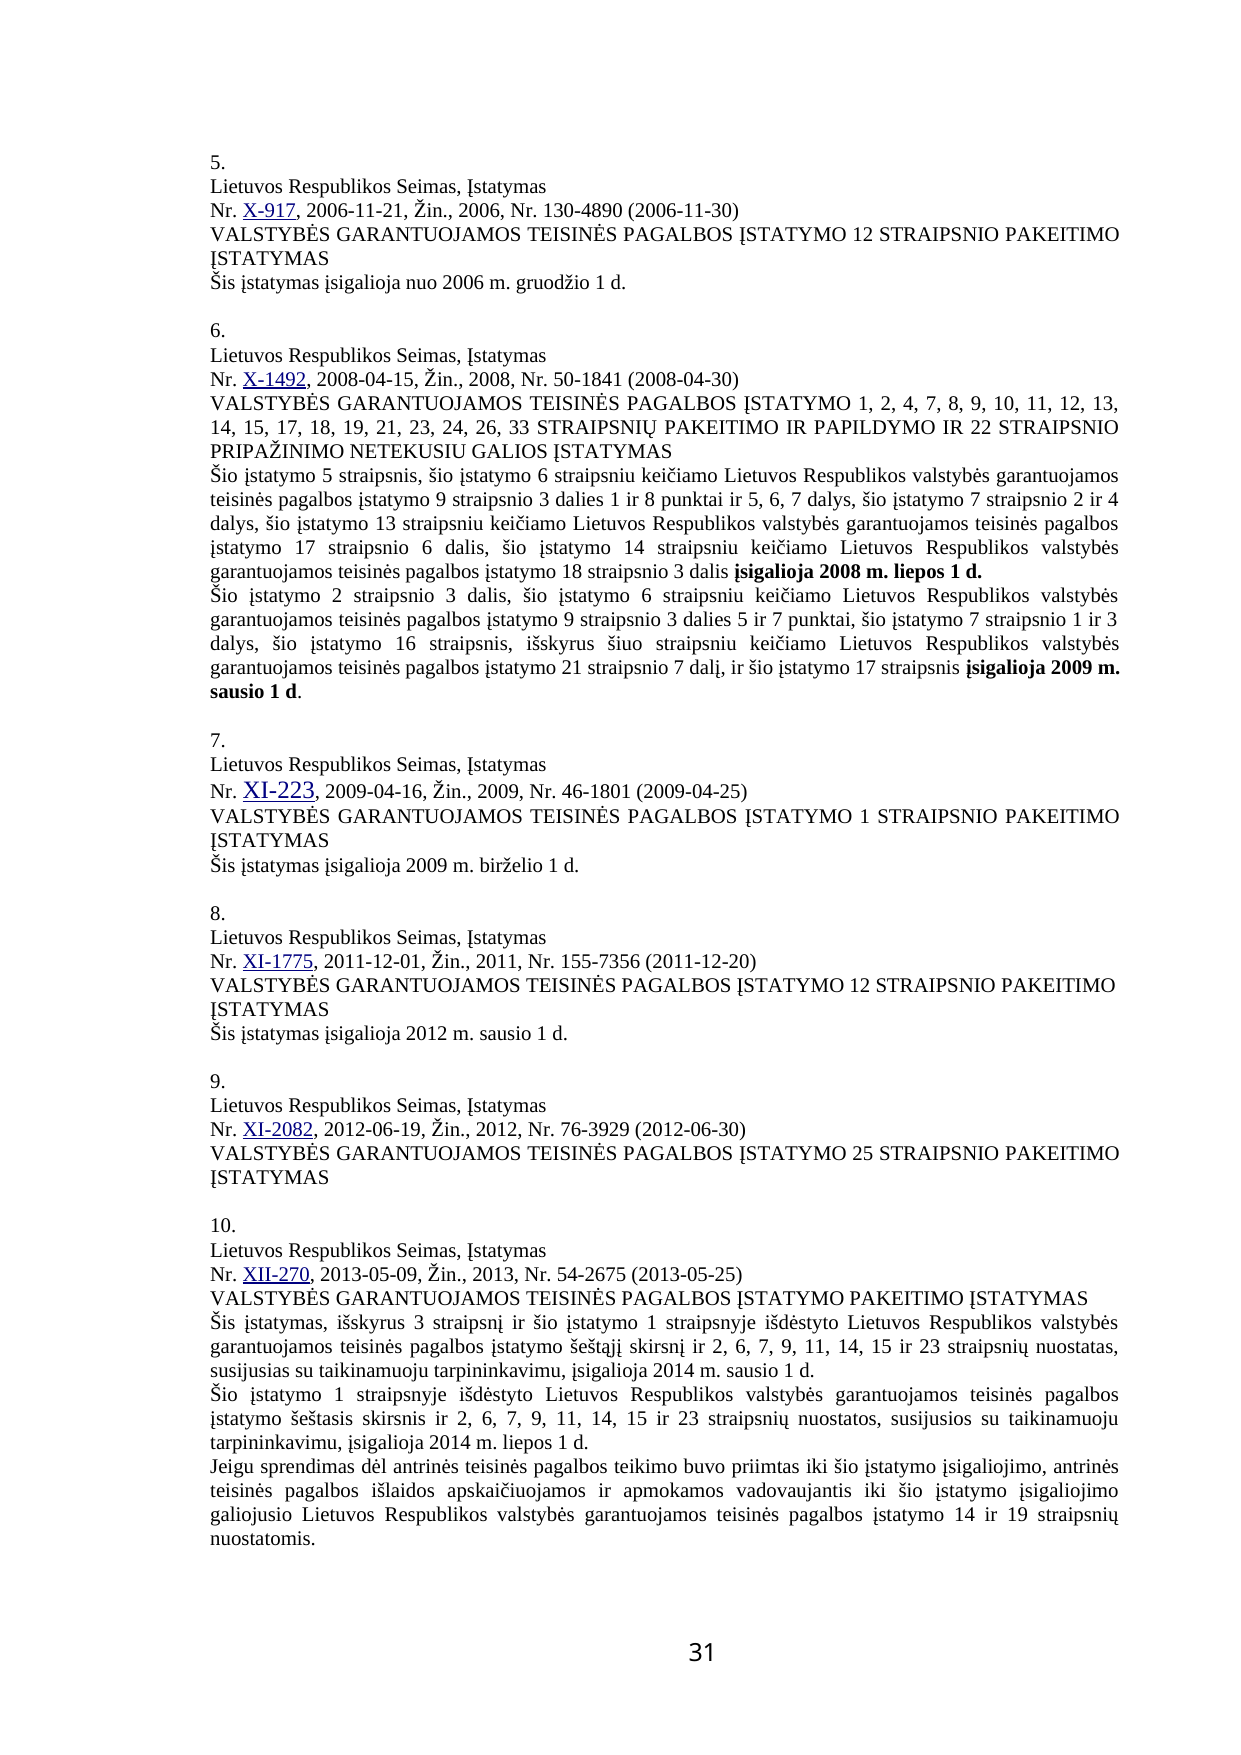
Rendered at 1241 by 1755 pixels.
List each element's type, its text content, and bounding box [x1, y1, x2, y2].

text Nr. X-1492, 2008-04-15, Žin., 2008, Nr. 50-1841 (2008-04-30) [210, 367, 1120, 391]
text Jeigu sprendimas dėl antrinės teisinės pagalbos teikimo buvo priimtas iki šio įstatymo įsigaliojimo, antrinės teisinės pagalbos išlaidos apskaičiuojamos ir apmokamos vadovaujantis iki šio įstatymo įsigaliojimo galiojusio Lietuvos Respublikos valstybės garantuojamos teisinės pagalbos įstatymo 14 ir 19 straipsnių nuostatomis. [210, 1454, 1120, 1550]
text 8. [210, 901, 1120, 925]
text 6. [210, 318, 1120, 342]
text Nr. XI-1775, 2011-12-01, Žin., 2011, Nr. 155-7356 (2011-12-20) [210, 949, 1120, 973]
text Šio įstatymo 2 straipsnio 3 dalis, šio įstatymo 6 straipsniu keičiamo Lietuvos Respublikos valstybės garantuojamos teisinės pagalbos įstatymo 9 straipsnio 3 dalies 5 ir 7 punktai, šio įstatymo 7 straipsnio 1 ir 3 dalys, šio įstatymo 16 straipsnis, išskyrus šiuo straipsniu keičiamo Lietuvos Respublikos valstybės garantuojamos teisinės pagalbos įstatymo 21 straipsnio 7 dalį, ir šio įstatymo 17 straipsnis įsigalioja 2009 m. sausio 1 d. [210, 583, 1120, 703]
text Šis įstatymas, išskyrus 3 straipsnį ir šio įstatymo 1 straipsnyje išdėstyto Lietuvos Respublikos valstybės garantuojamos teisinės pagalbos įstatymo šeštąjį skirsnį ir 2, 6, 7, 9, 11, 14, 15 ir 23 straipsnių nuostatas, susijusias su taikinamuoju tarpininkavimu, įsigalioja 2014 m. sausio 1 d. [210, 1310, 1120, 1382]
text Lietuvos Respublikos Seimas, Įstatymas [210, 752, 1120, 776]
text Šis įstatymas įsigalioja nuo 2006 m. gruodžio 1 d. [210, 270, 1120, 294]
text Nr. XII-270, 2013-05-09, Žin., 2013, Nr. 54-2675 (2013-05-25) [210, 1262, 1120, 1286]
text Šis įstatymas įsigalioja 2012 m. sausio 1 d. [210, 1021, 1120, 1045]
text Lietuvos Respublikos Seimas, Įstatymas [210, 342, 1120, 367]
text VALSTYBĖS GARANTUOJAMOS TEISINĖS PAGALBOS ĮSTATYMO 1 STRAIPSNIO PAKEITIMO ĮSTATYMAS [210, 804, 1120, 852]
text Lietuvos Respublikos Seimas, Įstatymas [210, 1237, 1120, 1262]
text VALSTYBĖS GARANTUOJAMOS TEISINĖS PAGALBOS ĮSTATYMO PAKEITIMO ĮSTATYMAS [210, 1286, 1120, 1310]
text Nr. XI-2082, 2012-06-19, Žin., 2012, Nr. 76-3929 (2012-06-30) [210, 1117, 1120, 1141]
text VALSTYBĖS GARANTUOJAMOS TEISINĖS PAGALBOS ĮSTATYMO 12 STRAIPSNIO PAKEITIMO ĮSTATYMAS [210, 973, 1120, 1021]
text 10. [210, 1213, 1120, 1237]
text Lietuvos Respublikos Seimas, Įstatymas [210, 174, 1120, 198]
text Nr. XI-223, 2009-04-16, Žin., 2009, Nr. 46-1801 (2009-04-25) [210, 776, 1120, 804]
text Nr. X-917, 2006-11-21, Žin., 2006, Nr. 130-4890 (2006-11-30) [210, 198, 1120, 222]
text Šio įstatymo 5 straipsnis, šio įstatymo 6 straipsniu keičiamo Lietuvos Respublikos valstybės garantuojamos teisinės pagalbos įstatymo 9 straipsnio 3 dalies 1 ir 8 punktai ir 5, 6, 7 dalys, šio įstatymo 7 straipsnio 2 ir 4 dalys, šio įstatymo 13 straipsniu keičiamo Lietuvos Respublikos valstybės garantuojamos teisinės pagalbos įstatymo 17 straipsnio 6 dalis, šio įstatymo 14 straipsniu keičiamo Lietuvos Respublikos valstybės garantuojamos teisinės pagalbos įstatymo 18 straipsnio 3 dalis įsigalioja 2008 m. liepos 1 d. [210, 463, 1120, 583]
text Šio įstatymo 1 straipsnyje išdėstyto Lietuvos Respublikos valstybės garantuojamos teisinės pagalbos įstatymo šeštasis skirsnis ir 2, 6, 7, 9, 11, 14, 15 ir 23 straipsnių nuostatos, susijusios su taikinamuoju tarpininkavimu, įsigalioja 2014 m. liepos 1 d. [210, 1382, 1120, 1454]
text VALSTYBĖS GARANTUOJAMOS TEISINĖS PAGALBOS ĮSTATYMO 12 STRAIPSNIO PAKEITIMO ĮSTATYMAS [210, 222, 1120, 270]
text 9. [210, 1069, 1120, 1093]
text 5. [210, 150, 1120, 174]
text Šis įstatymas įsigalioja 2009 m. birželio 1 d. [210, 852, 1120, 877]
text Lietuvos Respublikos Seimas, Įstatymas [210, 1093, 1120, 1117]
text VALSTYBĖS GARANTUOJAMOS TEISINĖS PAGALBOS ĮSTATYMO 25 STRAIPSNIO PAKEITIMO ĮSTATYMAS [210, 1141, 1120, 1189]
text Lietuvos Respublikos Seimas, Įstatymas [210, 925, 1120, 949]
text 7. [210, 727, 1120, 752]
text VALSTYBĖS GARANTUOJAMOS TEISINĖS PAGALBOS ĮSTATYMO 1, 2, 4, 7, 8, 9, 10, 11, 12, 13, 14, 15, 17, 18, 19, 21, 23, 24, 26, 33 STRAIPSNIŲ PAKEITIMO IR PAPILDYMO IR 22 STRAIPSNIO PRIPAŽINIMO NETEKUSIU GALIOS ĮSTATYMAS [210, 391, 1120, 463]
